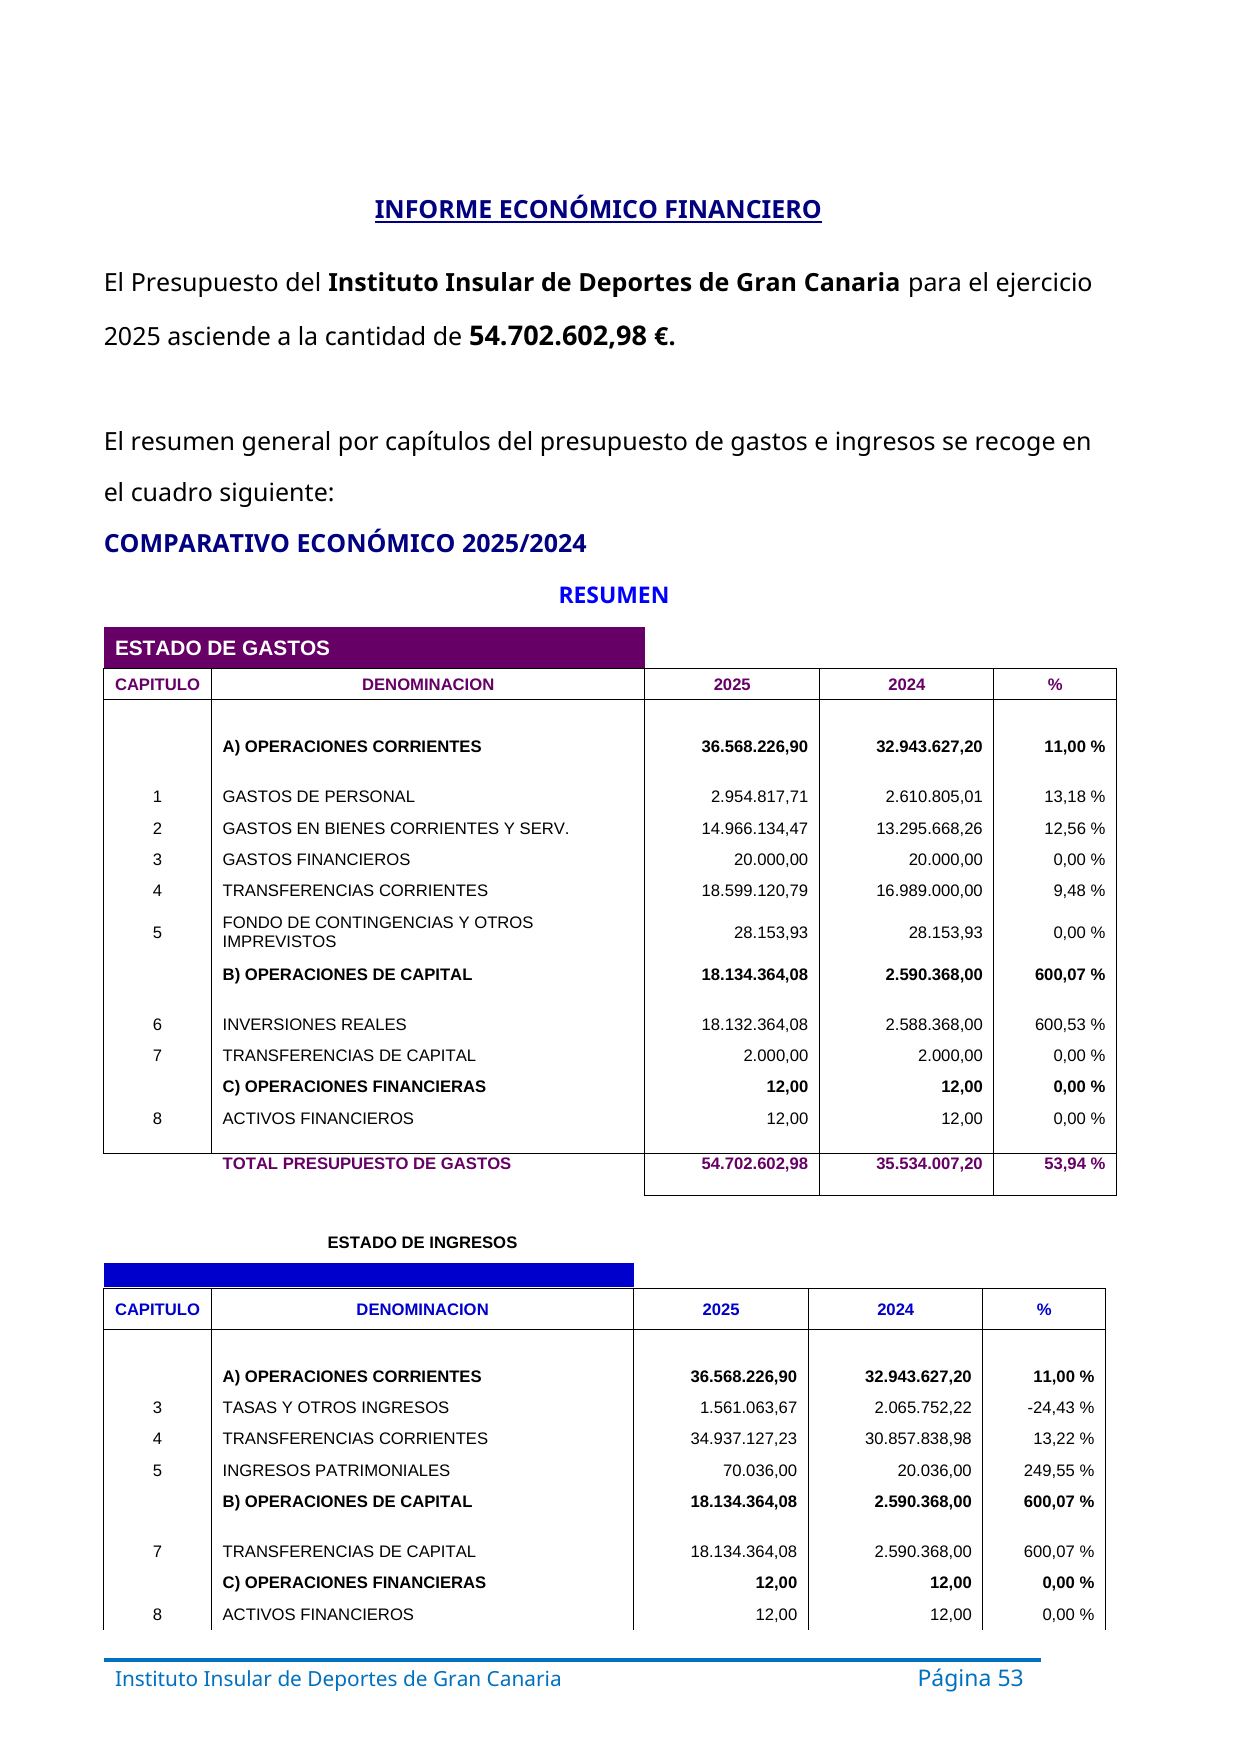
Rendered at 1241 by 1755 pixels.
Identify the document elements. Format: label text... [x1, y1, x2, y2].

table_cell [809, 1330, 982, 1361]
table_cell [212, 762, 644, 781]
table_cell 30.857.838,98 [809, 1423, 982, 1454]
table_cell 2.588.368,00 [820, 1009, 993, 1040]
table_cell 54.702.602,98 [645, 1154, 819, 1195]
table_cell 12,00 [634, 1567, 808, 1598]
table_cell 0,00 % [994, 844, 1116, 875]
table_header [104, 1221, 211, 1263]
text COMPARATIVO ECONÓMICO 2025/2024 [103, 525, 1093, 559]
table_cell 5 [104, 1454, 211, 1486]
table_cell 18.134.364,08 [645, 958, 819, 989]
table_cell [634, 1517, 808, 1536]
table_cell CAPITULO [104, 669, 211, 699]
table_cell 13,22 % [983, 1423, 1105, 1454]
table_cell 28.153,93 [820, 906, 993, 958]
table_cell 13.295.668,26 [820, 813, 993, 844]
table_cell % [983, 1289, 1105, 1329]
table_cell 6 [104, 1009, 211, 1040]
table_cell 8 [104, 1103, 211, 1134]
table_cell 12,00 [809, 1567, 982, 1598]
table_cell [104, 1154, 211, 1195]
table_cell FONDO DE CONTINGENCIAS Y OTROS IMPREVISTOS [212, 906, 644, 958]
table_cell 12,00 [645, 1103, 819, 1134]
table_cell 2.000,00 [645, 1040, 819, 1071]
text INFORME ECONÓMICO FINANCIERO [103, 192, 1093, 226]
table_cell 0,00 % [994, 906, 1116, 958]
table_header [994, 627, 1116, 668]
table_cell 34.937.127,23 [634, 1423, 808, 1454]
table_cell 18.599.120,79 [645, 875, 819, 906]
table_cell TOTAL PRESUPUESTO DE GASTOS [211, 1154, 644, 1195]
table_cell 12,00 [820, 1103, 993, 1134]
table_cell DENOMINACION [212, 669, 644, 699]
table_cell TRANSFERENCIAS CORRIENTES [212, 1423, 633, 1454]
table_cell 11,00 % [994, 730, 1116, 762]
table_cell [983, 1263, 1105, 1287]
table_cell INVERSIONES REALES [212, 1009, 644, 1040]
table_cell 0,00 % [994, 1071, 1116, 1102]
table_cell 36.568.226,90 [634, 1361, 808, 1392]
table_cell 4 [104, 875, 211, 906]
text El Presupuesto del Instituto Insular de Deportes de Gran Canaria para el ejercicio 2025 asciende a la cantidad de 54.702.602,98 €. [103, 264, 1093, 354]
table_cell [104, 1486, 211, 1517]
table_header [808, 1221, 983, 1263]
table_cell 2024 [809, 1289, 982, 1329]
table_cell [983, 1517, 1105, 1536]
table_cell INGRESOS PATRIMONIALES [212, 1454, 633, 1486]
table_cell 32.943.627,20 [820, 730, 993, 762]
table_cell 18.134.364,08 [634, 1486, 808, 1517]
table_cell 3 [104, 844, 211, 875]
table_cell 7 [104, 1536, 211, 1567]
table_cell 11,00 % [983, 1361, 1105, 1392]
table_cell 0,00 % [994, 1103, 1116, 1134]
table_cell TRANSFERENCIAS CORRIENTES [212, 875, 644, 906]
table_cell 2.954.817,71 [645, 781, 819, 812]
table_cell 2024 [820, 669, 993, 699]
table_cell [645, 1134, 819, 1153]
table_cell 8 [104, 1599, 211, 1630]
table_cell C) OPERACIONES FINANCIERAS [212, 1071, 644, 1102]
table_cell DENOMINACION [212, 1289, 633, 1329]
table_cell B) OPERACIONES DE CAPITAL [212, 1486, 633, 1517]
table_cell 16.989.000,00 [820, 875, 993, 906]
table_cell TASAS Y OTROS INGRESOS [212, 1392, 633, 1423]
table_cell A) OPERACIONES CORRIENTES [212, 730, 644, 762]
table_cell 36.568.226,90 [645, 730, 819, 762]
table_cell 2.610.805,01 [820, 781, 993, 812]
table_cell 249,55 % [983, 1454, 1105, 1486]
table_cell 12,00 [809, 1599, 982, 1630]
table_cell [994, 1134, 1116, 1153]
table_cell 2.590.368,00 [820, 958, 993, 989]
table_cell TRANSFERENCIAS DE CAPITAL [212, 1536, 633, 1567]
table_cell GASTOS FINANCIEROS [212, 844, 644, 875]
table_cell 4 [104, 1423, 211, 1454]
table_cell 18.134.364,08 [634, 1536, 808, 1567]
table_cell B) OPERACIONES DE CAPITAL [212, 958, 644, 989]
table_cell ACTIVOS FINANCIEROS [212, 1599, 633, 1630]
table_cell [994, 700, 1116, 730]
table_cell [634, 1330, 808, 1361]
table_cell [104, 1071, 211, 1102]
table_cell 2 [104, 813, 211, 844]
table_cell 2.000,00 [820, 1040, 993, 1071]
table_cell [104, 990, 211, 1009]
table_cell [104, 1134, 211, 1153]
table_cell ACTIVOS FINANCIEROS [212, 1103, 644, 1134]
table_cell 3 [104, 1392, 211, 1423]
table_cell 600,53 % [994, 1009, 1116, 1040]
table_header [819, 627, 994, 668]
table_cell 1.561.063,67 [634, 1392, 808, 1423]
table_cell 2.590.368,00 [809, 1486, 982, 1517]
table_cell 35.534.007,20 [820, 1154, 993, 1195]
table_cell 600,07 % [983, 1536, 1105, 1567]
table_cell % [994, 669, 1116, 699]
table_cell 12,00 [634, 1599, 808, 1630]
table_cell [820, 762, 993, 781]
table_cell A) OPERACIONES CORRIENTES [212, 1361, 633, 1392]
table_cell [104, 762, 211, 781]
table_cell 53,94 % [994, 1154, 1116, 1195]
table_cell 0,00 % [983, 1567, 1105, 1598]
table_cell 14.966.134,47 [645, 813, 819, 844]
table_header [634, 1221, 808, 1263]
table_cell [994, 762, 1116, 781]
table_cell 1 [104, 781, 211, 812]
table_cell [212, 1134, 644, 1153]
table_cell 12,00 [820, 1071, 993, 1102]
table_cell GASTOS DE PERSONAL [212, 781, 644, 812]
table_cell 12,00 [645, 1071, 819, 1102]
table_cell [809, 1517, 982, 1536]
table_cell 28.153,93 [645, 906, 819, 958]
table_cell 7 [104, 1040, 211, 1071]
table_cell [104, 1361, 211, 1392]
table_header ESTADO DE INGRESOS [211, 1221, 634, 1263]
table_cell [104, 958, 211, 989]
table_cell 2025 [645, 669, 819, 699]
table_cell GASTOS EN BIENES CORRIENTES Y SERV. [212, 813, 644, 844]
table_cell 20.000,00 [820, 844, 993, 875]
table_cell 2025 [634, 1289, 808, 1329]
table_cell [104, 1263, 634, 1287]
text El resumen general por capítulos del presupuesto de gastos e ingresos se recoge en el cuadro siguiente: [103, 423, 1093, 508]
table_cell -24,43 % [983, 1392, 1105, 1423]
table_header [645, 627, 819, 668]
table_header ESTADO DE GASTOS [104, 627, 645, 668]
text RESUMEN [103, 576, 1096, 610]
table_cell 20.000,00 [645, 844, 819, 875]
table_cell 2.065.752,22 [809, 1392, 982, 1423]
table_cell 0,00 % [994, 1040, 1116, 1071]
table_cell 0,00 % [983, 1599, 1105, 1630]
table_cell [212, 700, 644, 730]
table_cell 20.036,00 [809, 1454, 982, 1486]
table_cell 12,56 % [994, 813, 1116, 844]
table_cell C) OPERACIONES FINANCIERAS [212, 1567, 633, 1598]
table_cell [104, 1567, 211, 1598]
table_cell [104, 700, 211, 730]
table_cell CAPITULO [104, 1289, 211, 1329]
table_cell 70.036,00 [634, 1454, 808, 1486]
table_cell [212, 990, 644, 1009]
table_cell 2.590.368,00 [809, 1536, 982, 1567]
table_cell [808, 1263, 983, 1287]
table_cell 5 [104, 906, 211, 958]
table_cell 18.132.364,08 [645, 1009, 819, 1040]
table_cell [645, 762, 819, 781]
table_cell [645, 700, 819, 730]
table_cell [820, 990, 993, 1009]
table_cell [212, 1517, 633, 1536]
table_cell [994, 990, 1116, 1009]
table_cell [820, 700, 993, 730]
table_cell 9,48 % [994, 875, 1116, 906]
table_cell TRANSFERENCIAS DE CAPITAL [212, 1040, 644, 1071]
table_cell [104, 1517, 211, 1536]
table_header [983, 1221, 1105, 1263]
table_cell 600,07 % [994, 958, 1116, 989]
table_cell 13,18 % [994, 781, 1116, 812]
table_cell [645, 990, 819, 1009]
table_cell [104, 1330, 211, 1361]
table_cell 600,07 % [983, 1486, 1105, 1517]
table_cell [820, 1134, 993, 1153]
table_cell [104, 730, 211, 762]
table_cell [634, 1263, 808, 1287]
table_cell 32.943.627,20 [809, 1361, 982, 1392]
table_cell [983, 1330, 1105, 1361]
table_cell [212, 1330, 633, 1361]
